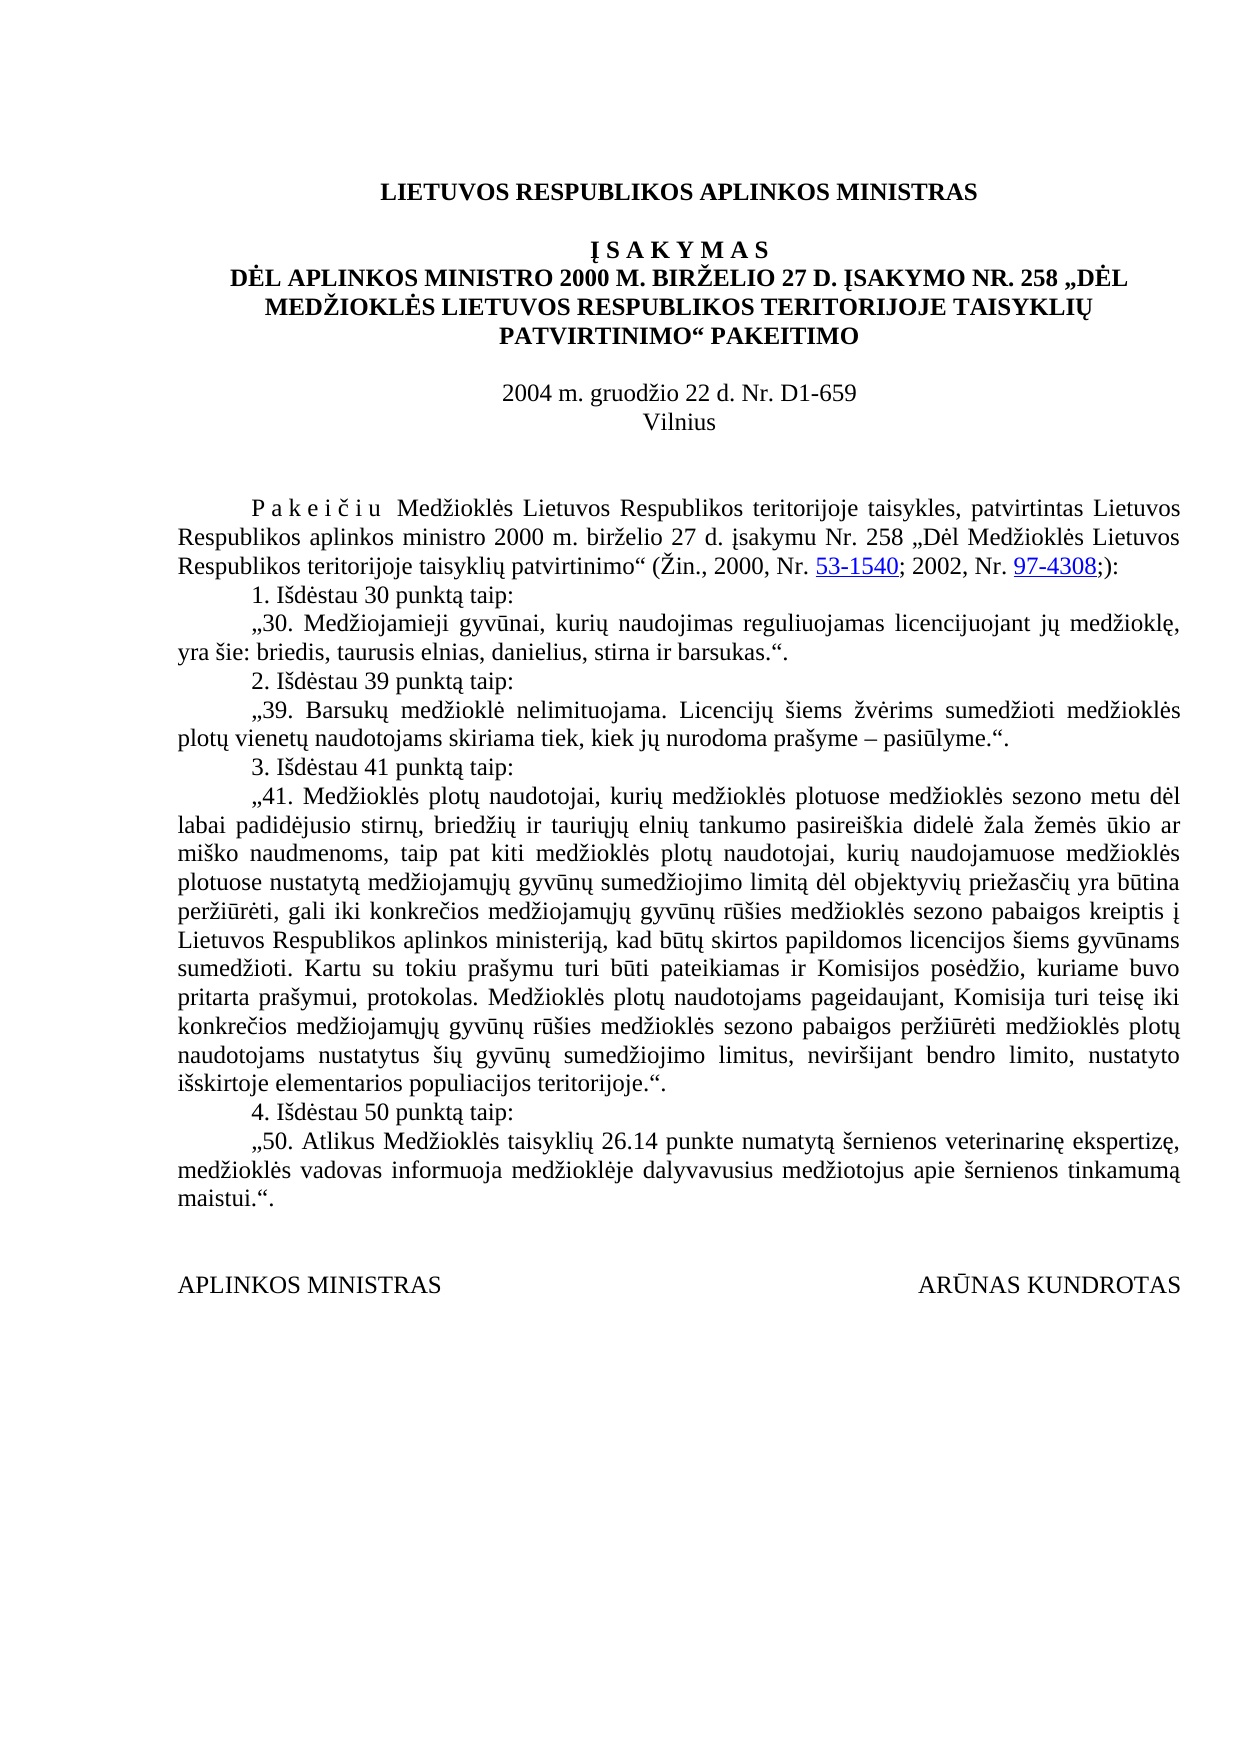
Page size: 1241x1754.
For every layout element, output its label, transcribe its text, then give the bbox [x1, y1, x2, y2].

text Į S A K Y M A S [177, 235, 1181, 263]
text „30. Medžiojamieji gyvūnai, kurių naudojimas reguliuojamas licencijuojant jų medžioklę, yra šie: briedis, taurusis elnias, danielius, stirna ir barsukas.“. [177, 608, 1181, 666]
text 2004 m. gruodžio 22 d. Nr. D1-659 [177, 378, 1181, 407]
text Vilnius [177, 407, 1181, 436]
text „41. Medžioklės plotų naudotojai, kurių medžioklės plotuose medžioklės sezono metu dėl labai padidėjusio stirnų, briedžių ir tauriųjų elnių tankumo pasireiškia didelė žala žemės ūkio ar miško naudmenoms, taip pat kiti medžioklės plotų naudotojai, kurių naudojamuose medžioklės plotuose nustatytą medžiojamųjų gyvūnų sumedžiojimo limitą dėl objektyvių priežasčių yra būtina peržiūrėti, gali iki konkrečios medžiojamųjų gyvūnų rūšies medžioklės sezono pabaigos kreiptis į Lietuvos Respublikos aplinkos ministeriją, kad būtų skirtos papildomos licencijos šiems gyvūnams sumedžioti. Kartu su tokiu prašymu turi būti pateikiamas ir Komisijos posėdžio, kuriame buvo pritarta prašymui, protokolas. Medžioklės plotų naudotojams pageidaujant, Komisija turi teisę iki konkrečios medžiojamųjų gyvūnų rūšies medžioklės sezono pabaigos peržiūrėti medžioklės plotų naudotojams nustatytus šių gyvūnų sumedžiojimo limitus, neviršijant bendro limito, nustatyto išskirtoje elementarios populiacijos teritorijoje.“. [177, 781, 1181, 1097]
text 2. Išdėstau 39 punktą taip: [177, 666, 1181, 695]
text APLINKOS MINISTRAS ARŪNAS KUNDROTAS [177, 1270, 1181, 1298]
text LIETUVOS RESPUBLIKOS APLINKOS MINISTRAS [177, 177, 1181, 206]
text 1. Išdėstau 30 punktą taip: [177, 580, 1181, 608]
text Pakeičiu Medžioklės Lietuvos Respublikos teritorijoje taisykles, patvirtintas Lietuvos Respublikos aplinkos ministro 2000 m. birželio 27 d. įsakymu Nr. 258 „Dėl Medžioklės Lietuvos Respublikos teritorijoje taisyklių patvirtinimo“ (Žin., 2000, Nr. 53-1540; 2002, Nr. 97-4308;): [177, 493, 1181, 580]
text „39. Barsukų medžioklė nelimituojama. Licencijų šiems žvėrims sumedžioti medžioklės plotų vienetų naudotojams skiriama tiek, kiek jų nurodoma prašyme – pasiūlyme.“. [177, 695, 1181, 752]
text 4. Išdėstau 50 punktą taip: [177, 1097, 1181, 1126]
text DĖL APLINKOS MINISTRO 2000 M. BIRŽELIO 27 D. ĮSAKYMO NR. 258 „DĖL MEDŽIOKLĖS LIETUVOS RESPUBLIKOS TERITORIJOJE TAISYKLIŲ PATVIRTINIMO“ PAKEITIMO [177, 263, 1181, 350]
text 3. Išdėstau 41 punktą taip: [177, 752, 1181, 781]
text „50. Atlikus Medžioklės taisyklių 26.14 punkte numatytą šernienos veterinarinę ekspertizę, medžioklės vadovas informuoja medžioklėje dalyvavusius medžiotojus apie šernienos tinkamumą maistui.“. [177, 1126, 1181, 1212]
